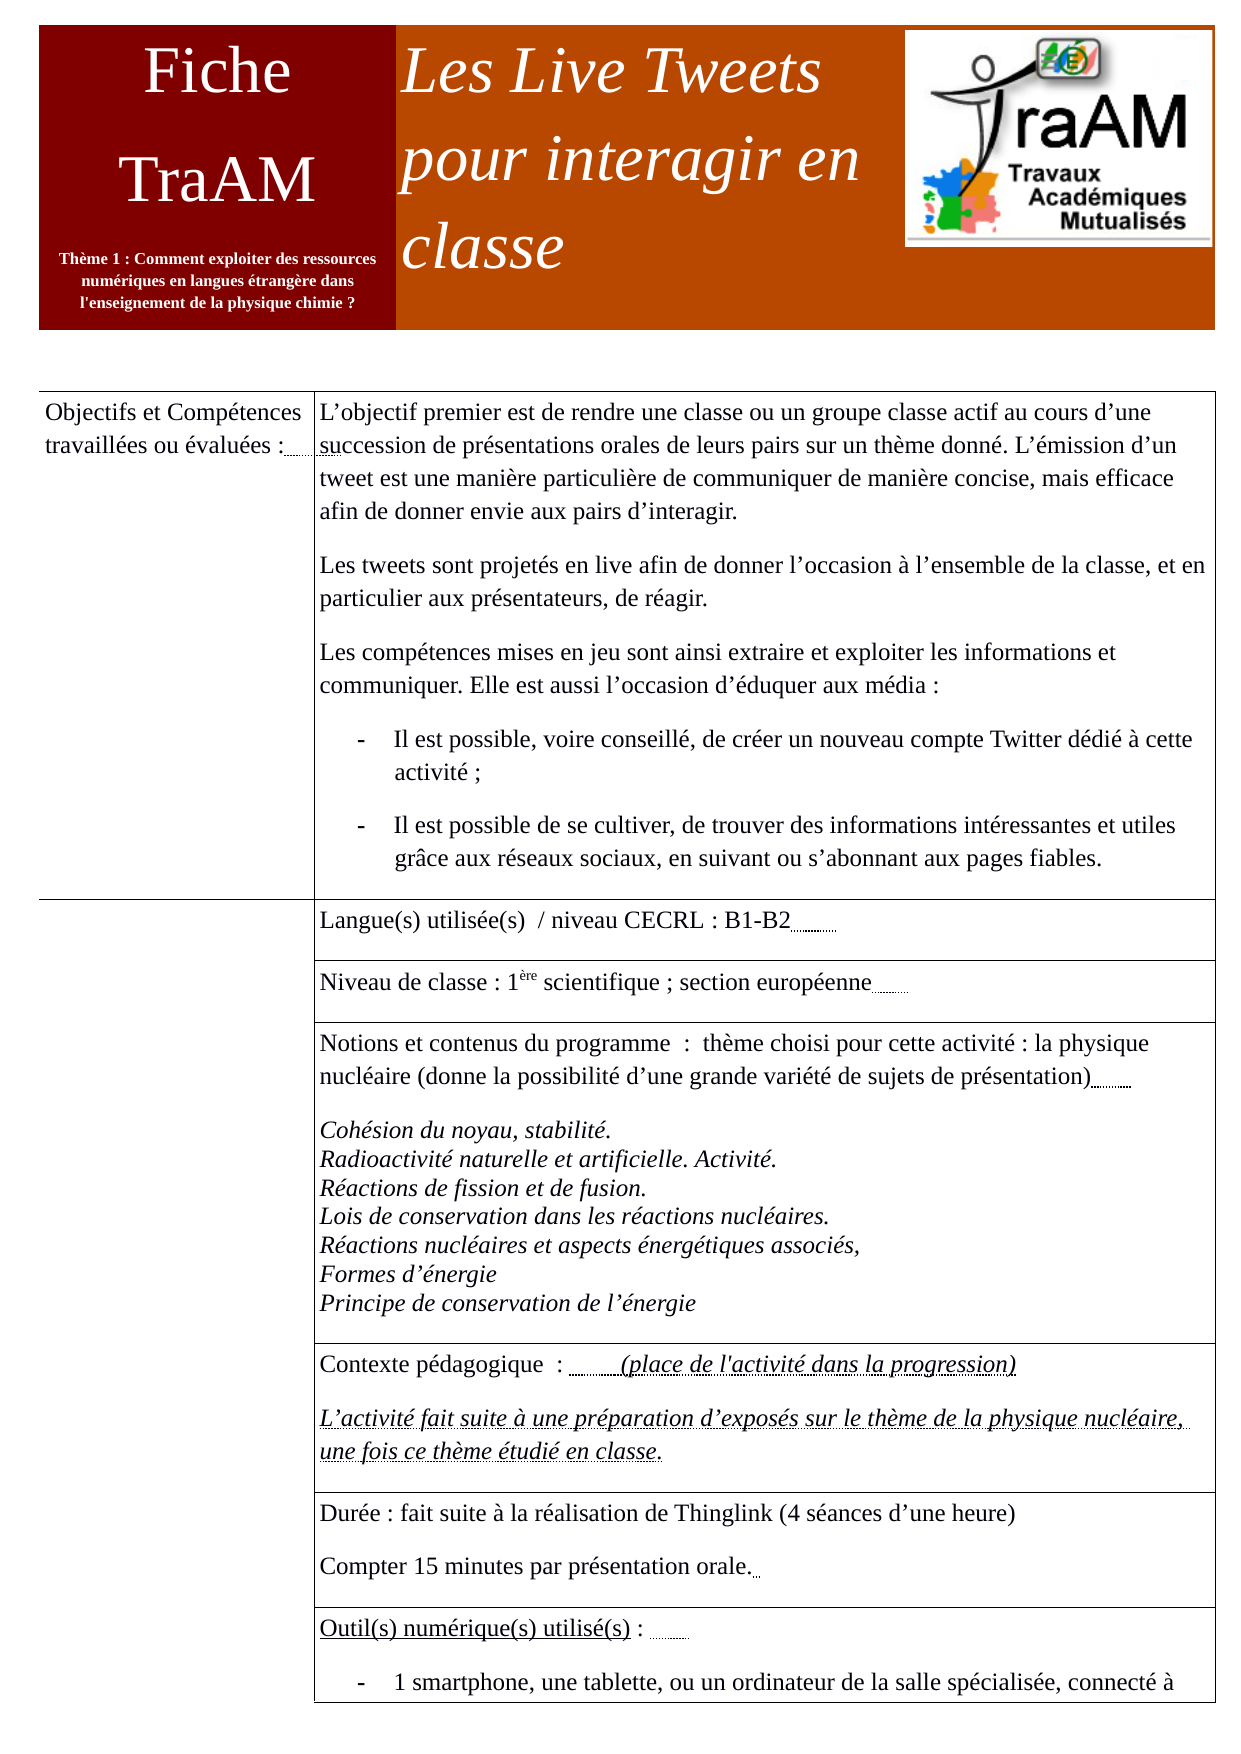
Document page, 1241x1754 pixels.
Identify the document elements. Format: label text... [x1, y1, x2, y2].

table_cell Contexte pédagogique : (place de l'activité dans la progression) L’activité fait suite à une préparation d’exposés sur le thème de la physique nucléaire, une fois ce thème étudié en classe. [315, 1344, 1215, 1491]
table_header Les Live Tweets pour interagir en classe [396, 25, 1215, 330]
picture [905, 30, 1213, 247]
table_cell Niveau de classe : 1ère scientifique ; section européenne [315, 961, 1215, 1022]
table_cell Outil(s) numérique(s) utilisé(s) : 1 smartphone, une tablette, ou un ordinateur de la salle spécialisée, connecté à [315, 1608, 1215, 1701]
table_cell Objectifs et Compétences travaillées ou évaluées : [39, 392, 314, 899]
table_cell [396, 330, 1215, 391]
table_cell [39, 960, 314, 1022]
table_cell Durée : fait suite à la réalisation de Thinglink (4 séances d’une heure) Compter 15 minutes par présentation orale. [315, 1493, 1215, 1607]
table_cell [39, 1491, 314, 1607]
table_cell [39, 330, 396, 391]
table_cell [39, 1607, 314, 1701]
table_cell Langue(s) utilisée(s) / niveau CECRL : B1-B2 [315, 900, 1215, 960]
table_cell Notions et contenus du programme : thème choisi pour cette activité : la physique nucléaire (donne la possibilité d’une grande variété de sujets de présentation) Cohésion du noyau, stabilité. Radioactivité naturelle et artificielle. Activité. Réactions de fission et de fusion. Lois de conservation dans les réactions nucléaires. Réactions nucléaires et aspects énergétiques associés, Formes d’énergie Principe de conservation de l’énergie [315, 1023, 1215, 1343]
table_cell [39, 1343, 314, 1491]
table_cell [39, 900, 314, 960]
table_cell [39, 1022, 314, 1343]
table_cell L’objectif premier est de rendre une classe ou un groupe classe actif au cours d’une succession de présentations orales de leurs pairs sur un thème donné. L’émission d’un tweet est une manière particulière de communiquer de manière concise, mais efficace afin de donner envie aux pairs d’interagir. Les tweets sont projetés en live afin de donner l’occasion à l’ensemble de la classe, et en particulier aux présentateurs, de réagir. Les compétences mises en jeu sont ainsi extraire et exploiter les informations et communiquer. Elle est aussi l’occasion d’éduquer aux média : Il est possible, voire conseillé, de créer un nouveau compte Twitter dédié à cette activité ; Il est possible de se cultiver, de trouver des informations intéressantes et utiles grâce aux réseaux sociaux, en suivant ou s’abonnant aux pages fiables. [315, 392, 1215, 899]
table_header Fiche TraAM Thème 1 : Comment exploiter des ressources numériques en langues étrangère dans l'enseignement de la physique chimie ? [39, 25, 396, 330]
